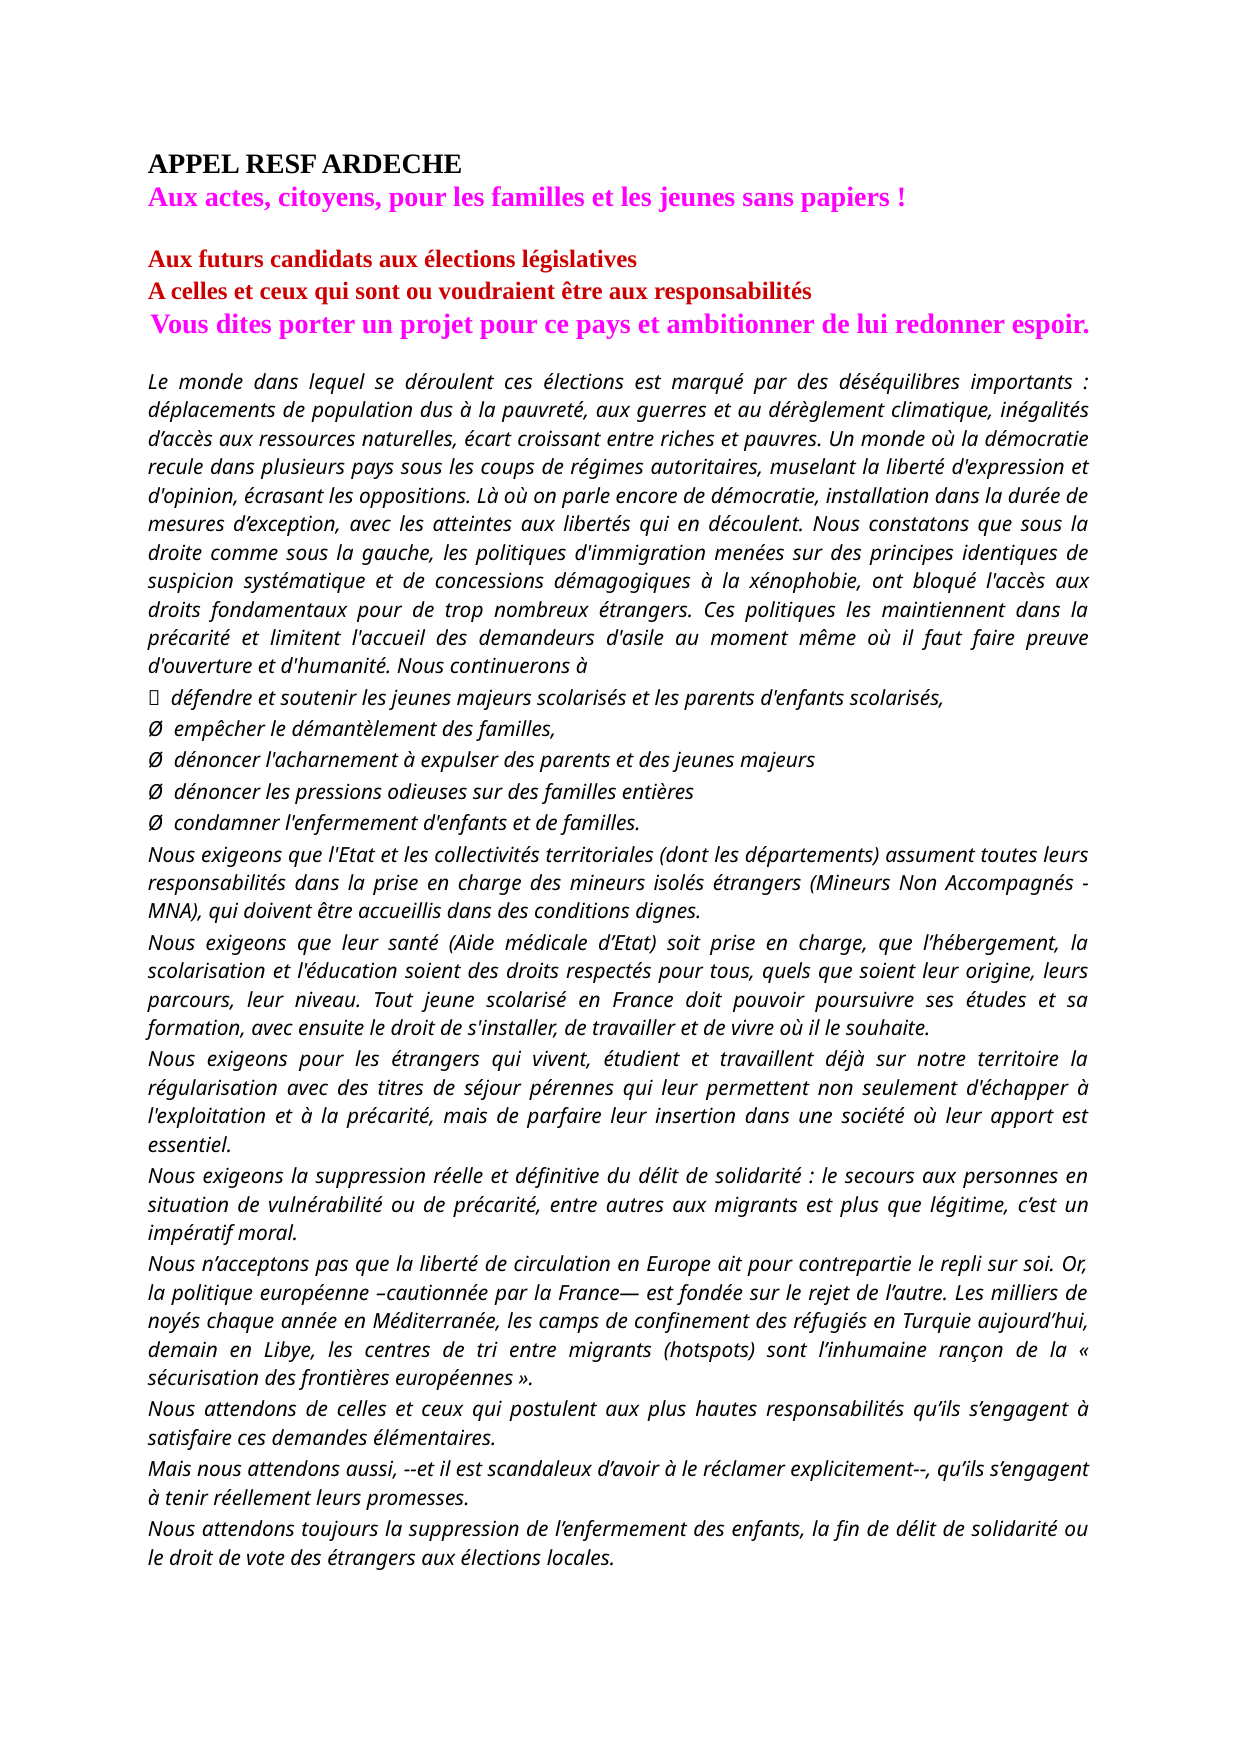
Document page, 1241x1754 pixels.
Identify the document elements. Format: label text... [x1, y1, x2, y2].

text Vous dites porter un projet pour ce pays et ambitionner de lui redonner espoir. [148, 307, 1093, 340]
text Aux futurs candidats aux élections législatives [148, 244, 1093, 273]
text Nous attendons toujours la suppression de l’enfermement des enfants, la fin de délit de solidarité ou le droit de vote des étrangers aux élections locales. [148, 1514, 1093, 1571]
list Ø condamner l'enfermement d'enfants et de familles. [148, 808, 1093, 837]
text Nous exigeons que l'Etat et les collectivités territoriales (dont les départements) assument toutes leurs responsabilités dans la prise en charge des mineurs isolés étrangers (Mineurs Non Accompagnés -MNA), qui doivent être accueillis dans des conditions dignes. [148, 840, 1093, 925]
text Nous attendons de celles et ceux qui postulent aux plus hautes responsabilités qu’ils s’engagent à satisfaire ces demandes élémentaires. [148, 1394, 1093, 1451]
text Mais nous attendons aussi, --et il est scandaleux d’avoir à le réclamer explicitement--, qu’ils s’engagent à tenir réellement leurs promesses. [148, 1454, 1093, 1511]
text Nous n’acceptons pas que la liberté de circulation en Europe ait pour contrepartie le repli sur soi. Or, la politique européenne –cautionnée par la France— est fondée sur le rejet de l’autre. Les milliers de noyés chaque année en Méditerranée, les camps de confinement des réfugiés en Turquie aujourd’hui, demain en Libye, les centres de tri entre migrants (hotspots) sont l’inhumaine rançon de la « sécurisation des frontières européennes ». [148, 1249, 1093, 1392]
list Ø dénoncer l'acharnement à expulser des parents et des jeunes majeurs [148, 746, 1093, 774]
text A celles et ceux qui sont ou voudraient être aux responsabilités [148, 276, 1093, 304]
text Aux actes, citoyens, pour les familles et les jeunes sans papiers ! [148, 180, 1093, 212]
text Nous exigeons que leur santé (Aide médicale d’Etat) soit prise en charge, que l’hébergement, la scolarisation et l'éducation soient des droits respectés pour tous, quels que soient leur origine, leurs parcours, leur niveau. Tout jeune scolarisé en France doit pouvoir poursuivre ses études et sa formation, avec ensuite le droit de s'installer, de travailler et de vivre où il le souhaite. [148, 928, 1093, 1042]
list Ø dénoncer les pressions odieuses sur des familles entières [148, 777, 1093, 805]
text APPEL RESF ARDECHE [148, 148, 1093, 180]
list  défendre et soutenir les jeunes majeurs scolarisés et les parents d'enfants scolarisés, [148, 683, 1093, 711]
text Le monde dans lequel se déroulent ces élections est marqué par des déséquilibres importants : déplacements de population dus à la pauvreté, aux guerres et au dérèglement climatique, inégalités d’accès aux ressources naturelles, écart croissant entre riches et pauvres. Un monde où la démocratie recule dans plusieurs pays sous les coups de régimes autoritaires, muselant la liberté d'expression et d'opinion, écrasant les oppositions. Là où on parle encore de démocratie, installation dans la durée de mesures d’exception, avec les atteintes aux libertés qui en découlent. Nous constatons que sous la droite comme sous la gauche, les politiques d'immigration menées sur des principes identiques de suspicion systématique et de concessions démagogiques à la xénophobie, ont bloqué l'accès aux droits fondamentaux pour de trop nombreux étrangers. Ces politiques les maintiennent dans la précarité et limitent l'accueil des demandeurs d'asile au moment même où il faut faire preuve d'ouverture et d'humanité. Nous continuerons à [148, 367, 1093, 680]
list Ø empêcher le démantèlement des familles, [148, 714, 1093, 743]
text Nous exigeons la suppression réelle et définitive du délit de solidarité : le secours aux personnes en situation de vulnérabilité ou de précarité, entre autres aux migrants est plus que légitime, c’est un impératif moral. [148, 1161, 1093, 1247]
text Nous exigeons pour les étrangers qui vivent, étudient et travaillent déjà sur notre territoire la régularisation avec des titres de séjour pérennes qui leur permettent non seulement d'échapper à l'exploitation et à la précarité, mais de parfaire leur insertion dans une société où leur apport est essentiel. [148, 1044, 1093, 1158]
